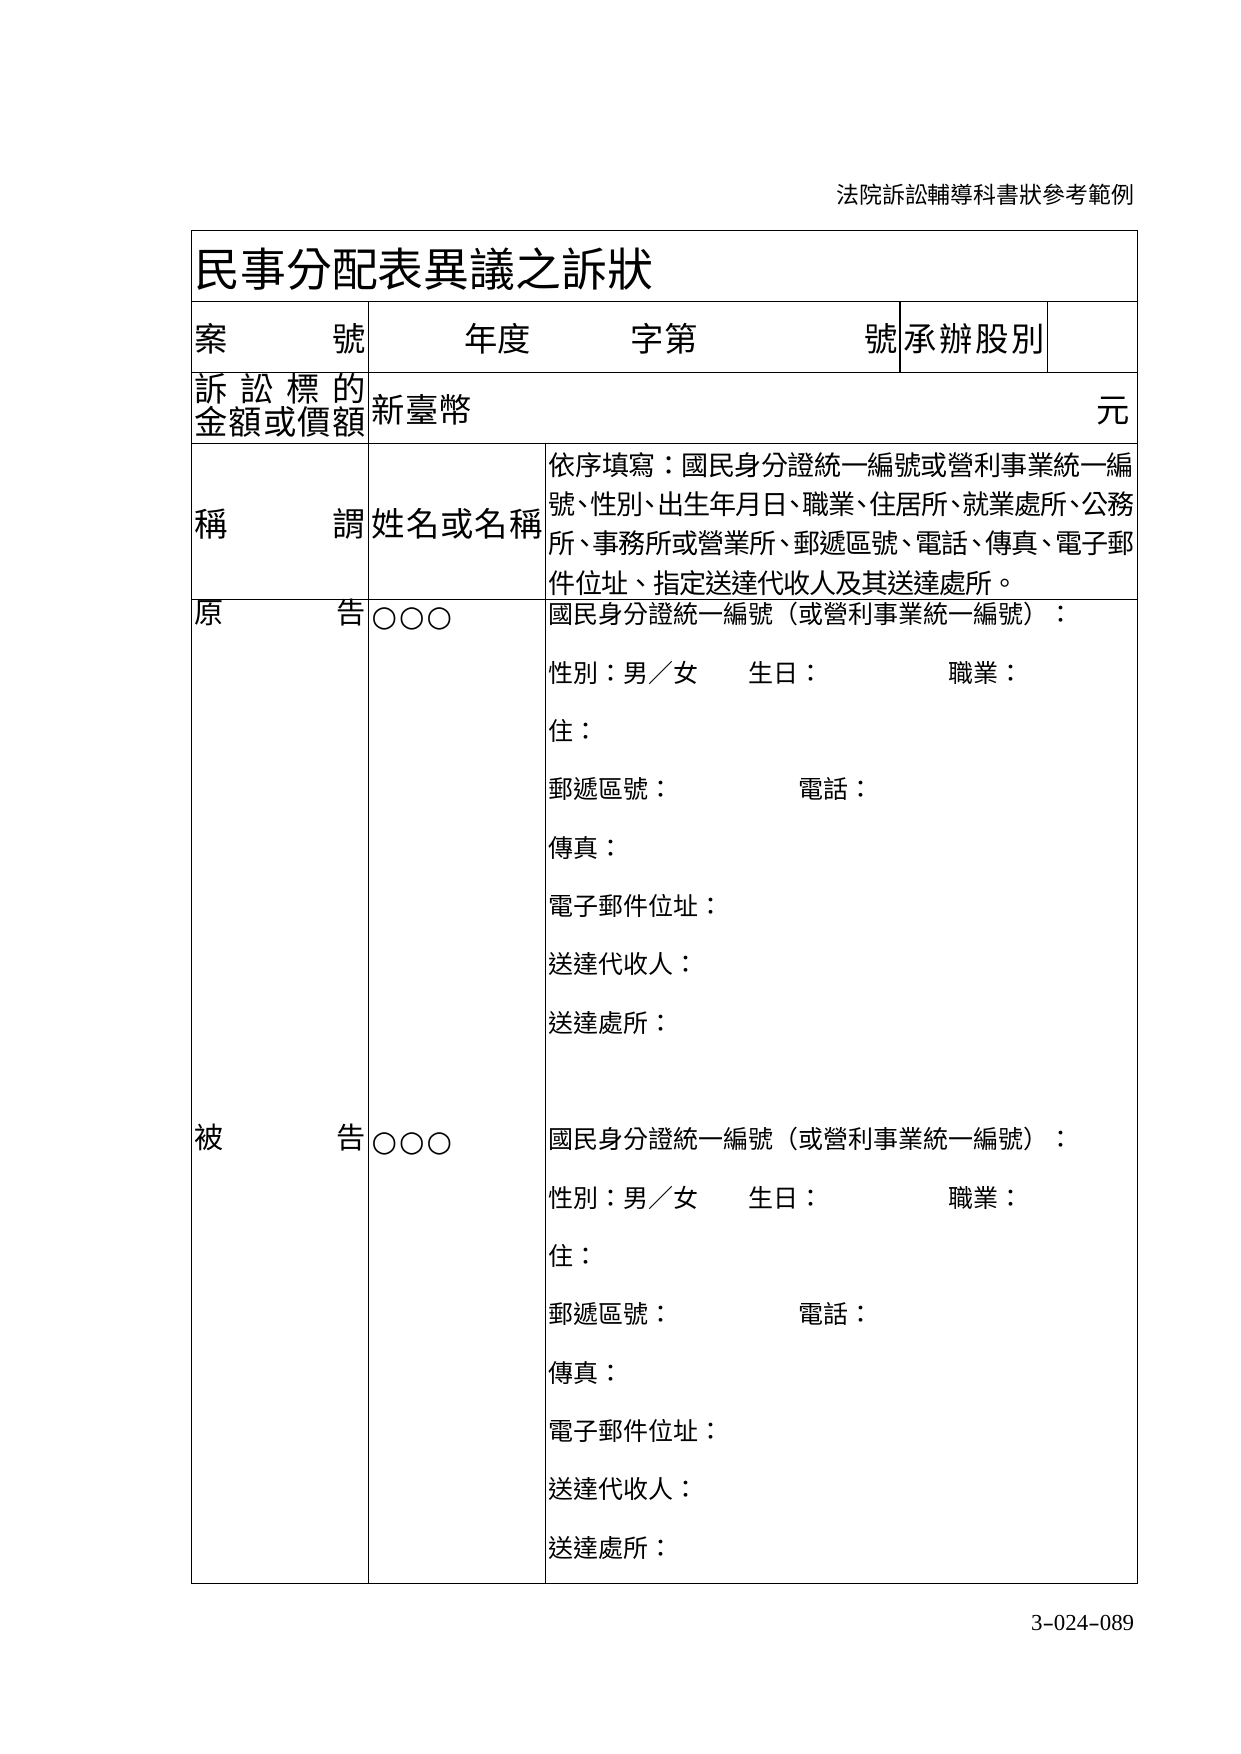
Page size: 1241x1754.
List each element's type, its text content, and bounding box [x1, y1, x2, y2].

table_cell 承辦股別 [901, 302, 1047, 372]
table_cell 稱謂 [192, 444, 368, 599]
table_cell 原告 被告 [192, 600, 368, 1583]
table_cell 國民身分證統一編號（或營利事業統一編號）： 性別：男／女 生日： 職業： 住： 郵遞區號： 電話： 傳真： 電子郵件位址： 送達代收人： 送達處所： 國民身分證統一編號（或營利事業統一編號）： 性別：男／女 生日： 職業： 住： 郵遞區號： 電話： 傳真： 電子郵件位址： 送達代收人： 送達處所： [546, 600, 1137, 1583]
table_header 民事分配表異議之訴狀 [192, 231, 1137, 301]
table_cell 年度 字第 號 [369, 302, 899, 372]
table_cell 姓名或名稱 [369, 444, 545, 599]
table_cell [1048, 302, 1137, 372]
table_cell ○○○ ○○○ [369, 600, 545, 1583]
table_cell 案號 [192, 302, 368, 372]
table_cell 新臺幣 元 [369, 373, 1137, 443]
table_cell 訴訟標的 金額或價額 [192, 373, 368, 443]
table_cell 依序填寫：國民身分證統一編號或營利事業統一編號、性別、出生年月日、職業、住居所、就業處所、公務所、事務所或營業所、郵遞區號、電話、傳真、電子郵件位址、指定送達代收人及其送達處所。 [546, 444, 1137, 599]
